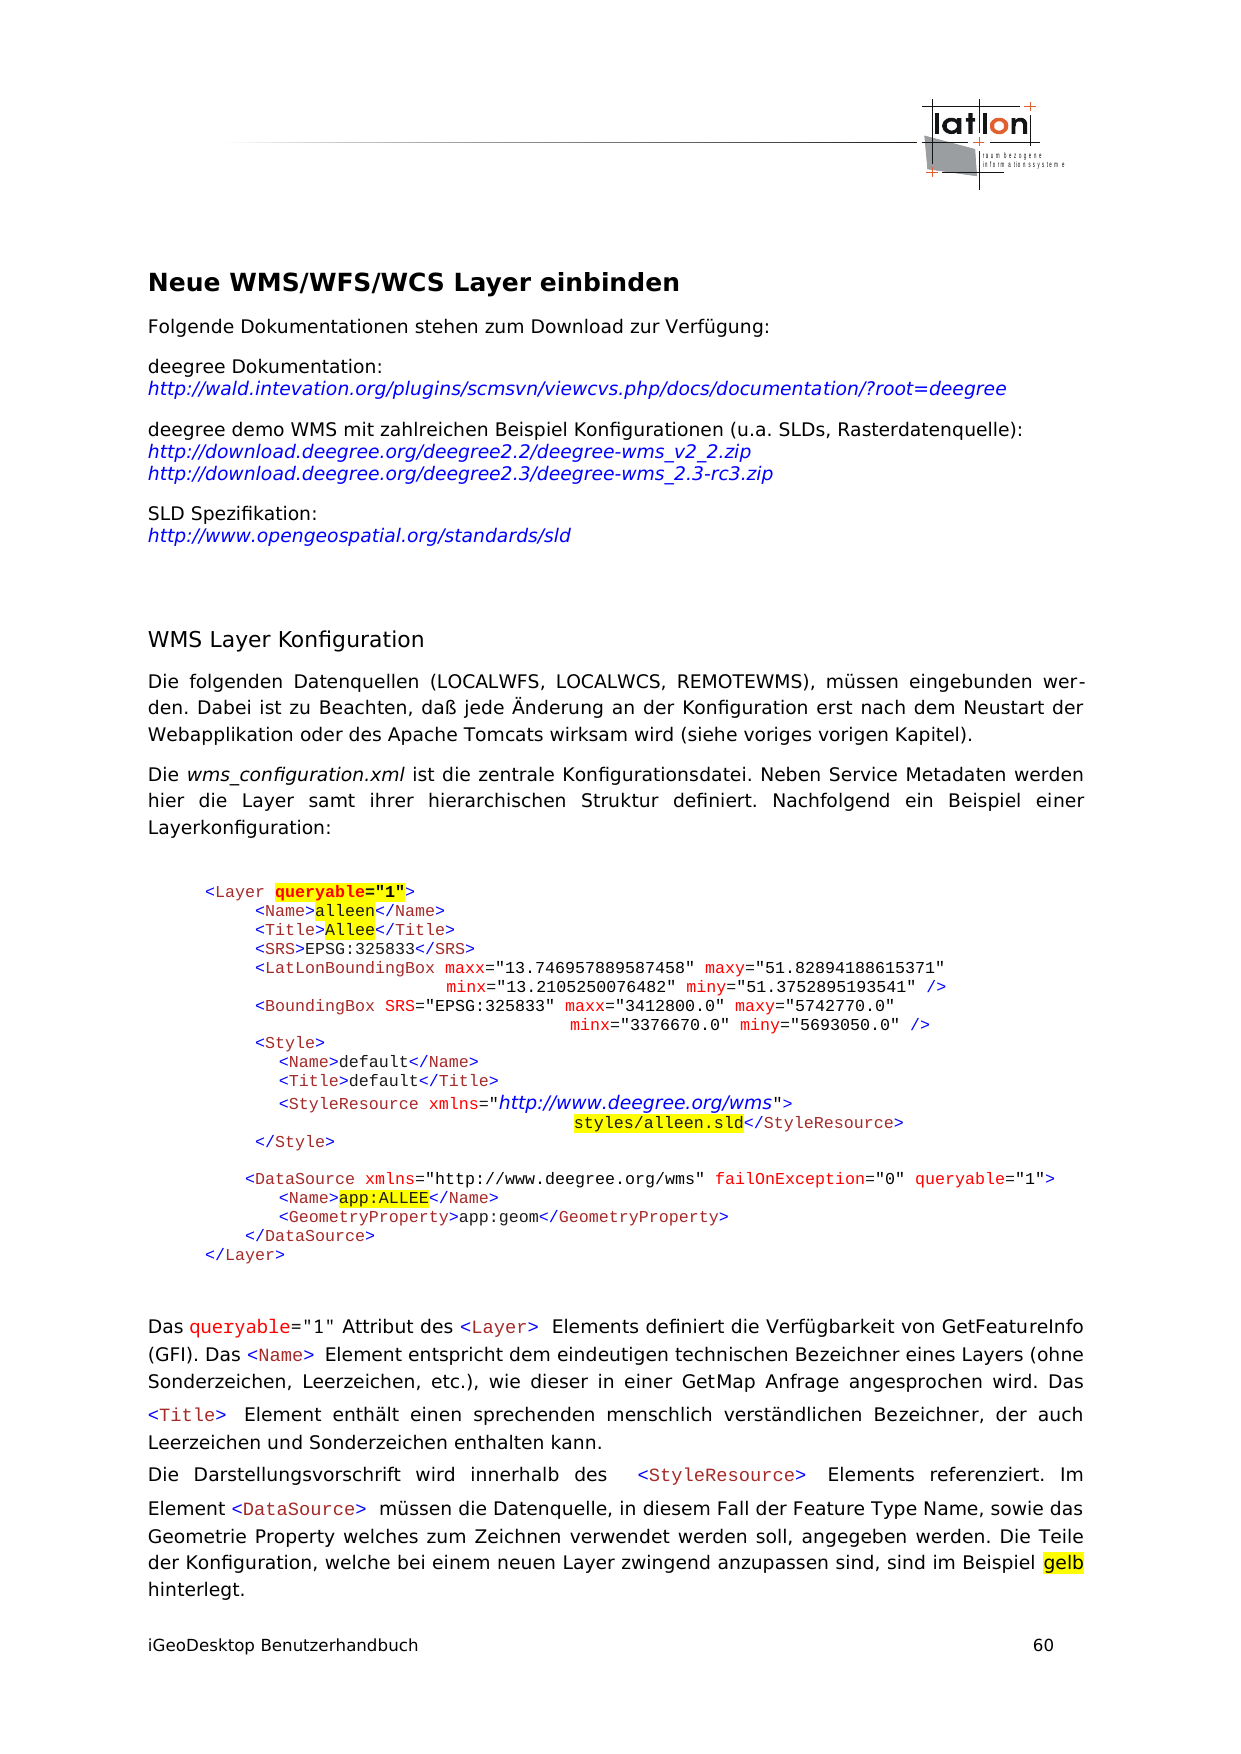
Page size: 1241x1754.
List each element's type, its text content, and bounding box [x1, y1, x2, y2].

text deegree demo WMS mit zahlreichen Beispiel Konfigurationen (u.a. SLDs, Rasterdatenquelle): http://download.deegree.org/deegree2.2/deegree-wms_v2_2.zip http://download.deegree.org/deegree2.3/deegree-wms_2.3-rc3.zip [148, 419, 1085, 484]
text Das queryable="1" Attribut des <Layer> Elements definiert die Verfügbarkeit von GetFeatu­reInfo (GFI). Das <Name> Element entspricht dem eindeutigen technischen Be­zeichner eines Layers (ohne Sonderzeichen, Leerzeichen, etc.), wie dieser in einer Get­Map Anfrage angespro­chen wird. Das <Title> Element enthält einen sprechenden menschlich verständlichen Be­zeichner, der auch Leerzeichen und Sonderzeichen ent­halten kann. Die Darstellungsvorschrift wird innerhalb des <StyleResource> Ele­ments referenziert. Im Element <DataSource> müssen die Datenquelle, in diesem Fall der Feature Type Name, sowie das Geometrie Proper­ty welches zum Zeichnen verwen­det werden soll, angegeben werden. Die Teile der Konfigu­ration, welche bei einem neuen Layer zwingend anzupassen sind, sind im Beispiel gelb hin­terlegt. [148, 1284, 1084, 1600]
text <Layer queryable="1"> <Name>alleen</Name> <Title>Allee</Title> <SRS>EPSG:325833</SRS> <LatLonBoundingBox maxx="13.746957889587458" maxy="51.82894188615371" minx="13.2105250076482" miny="51.3752895193541" /> <BoundingBox SRS="EPSG:325833" maxx="3412800.0" maxy="5742770.0" minx="3376670.0" miny="5693050.0" /> <Style> <Name>default</Name> <Title>default</Title> <StyleResource xmlns="http://www.deegree.org/wms"> styles/alleen.sld</StyleResource> </Style> [205, 883, 1085, 1152]
subtitle WMS Layer Konfiguration [148, 588, 1085, 652]
text <DataSource xmlns="http://www.deegree.org/wms" failOnException="0" queryable="1"> <Name>app:ALLEE</Name> <GeometryProperty>app:geom</GeometryProperty> </DataSource> </Layer> [205, 1171, 1085, 1265]
text Die folgenden Datenquellen (LOCALWFS, LOCALWCS, REMOTEWMS), müssen eingebunden wer­den. Dabei ist zu Beachten, daß jede Änderung an der Konfiguration erst nach dem Neustart der Webapplikation oder des Apache Tomcats wirksam wird (siehe voriges vorigen Kapitel). [148, 671, 1085, 746]
text SLD Spezifikation: http://www.opengeospatial.org/standards/sld [148, 503, 1085, 547]
subtitle Neue WMS/WFS/WCS Layer einbinden [148, 268, 1085, 298]
text Folgende Dokumentationen stehen zum Download zur Verfügung: [148, 316, 1085, 338]
text Die wms_configuration.xml ist die zentrale Konfigurations­datei. Neben Service Metada­ten werden hier die Layer samt ihrer hierarchischen Struk­tur definiert. Nachfolgend ein Beispiel ei­ner Layerkonfiguration: [148, 764, 1084, 865]
text deegree Dokumentation: http://wald.intevation.org/plugins/scmsvn/viewcvs.php/docs/documenta­tion/?root=deegree [148, 356, 1085, 400]
